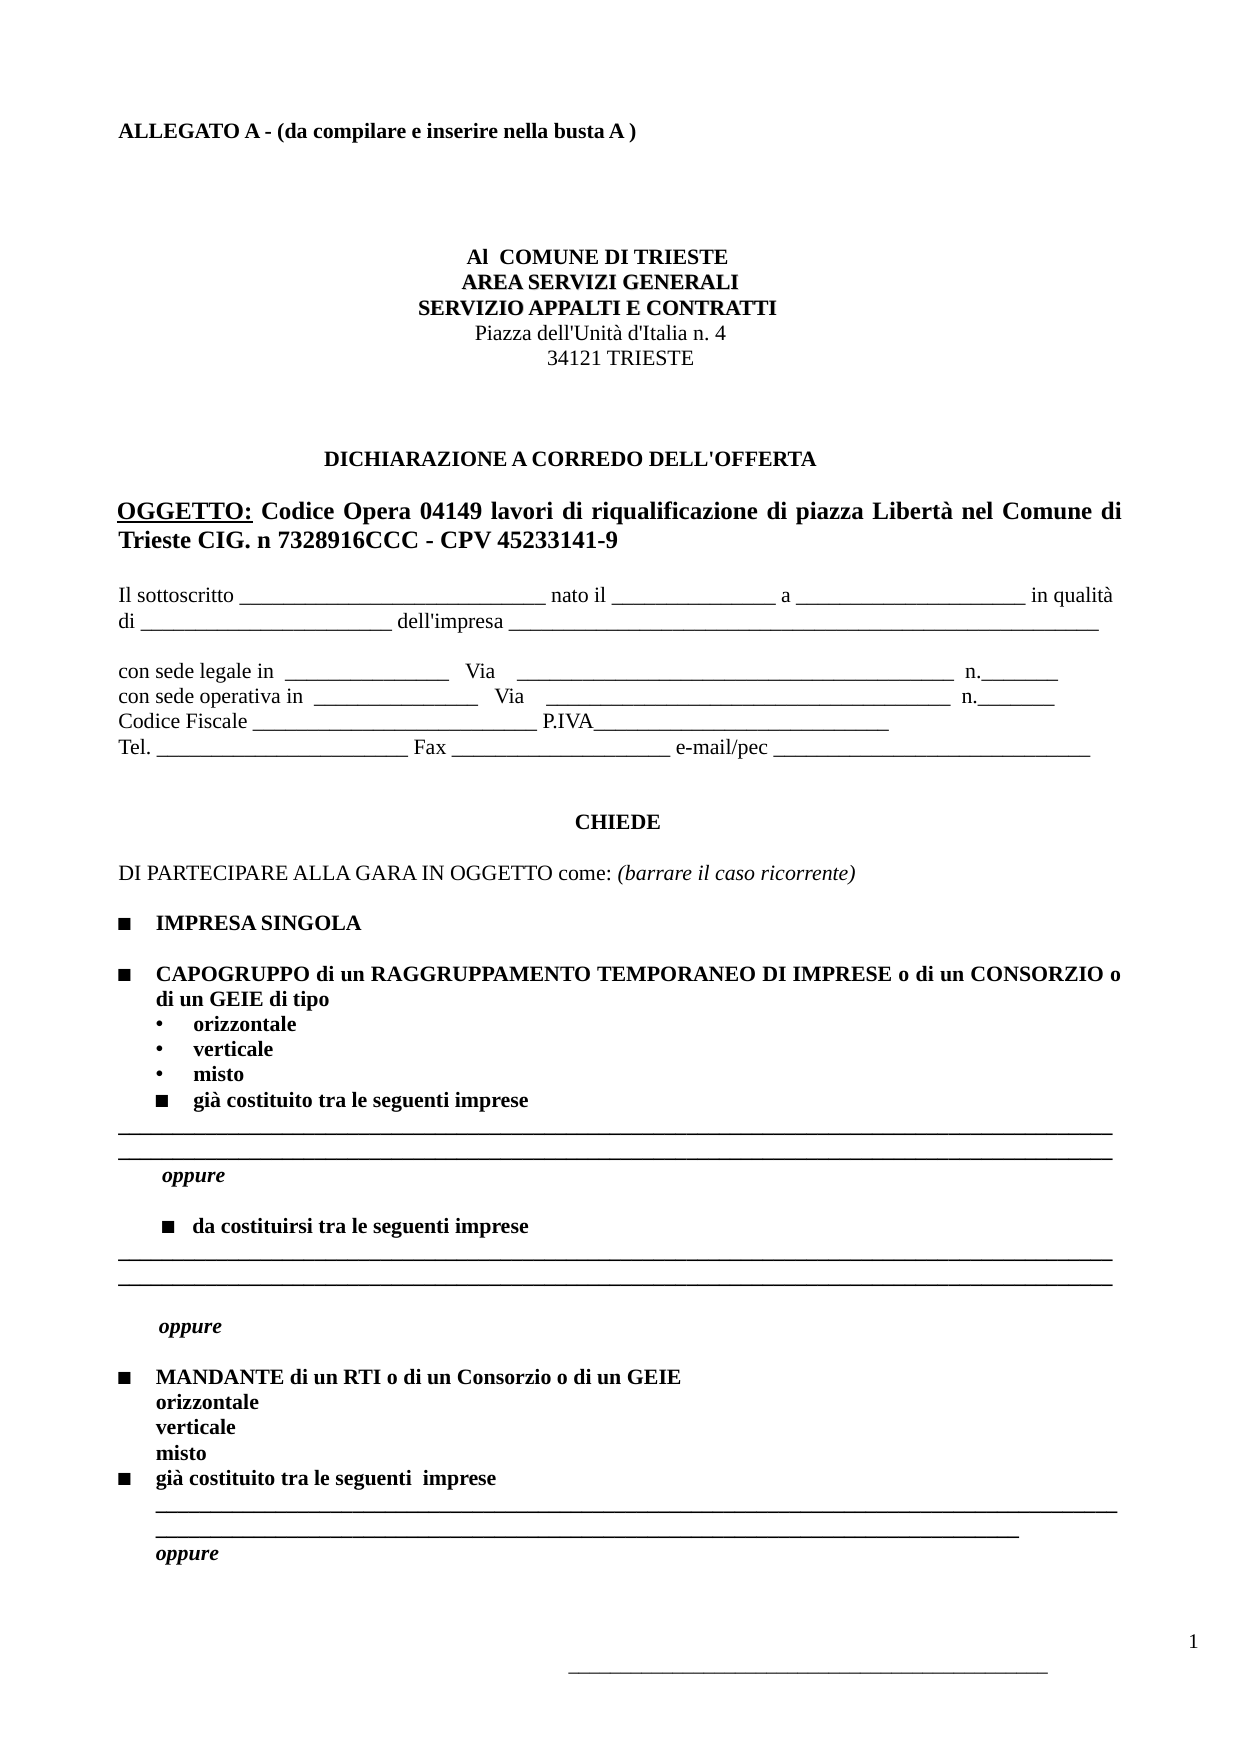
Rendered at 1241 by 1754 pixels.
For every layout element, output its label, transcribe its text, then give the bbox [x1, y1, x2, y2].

list già costituito tra le seguenti imprese [118, 1465, 1123, 1490]
list misto [118, 1439, 1123, 1465]
text DI PARTECIPARE ALLA GARA IN OGGETTO come: (barrare il caso ricorrente) [118, 860, 1123, 885]
text ______________________________________________________________________________________________________________________________________________________________________________________ [118, 1112, 1123, 1162]
list MANDANTE di un RTI o di un Consorzio o di un GEIE [118, 1364, 1123, 1389]
text CHIEDE [118, 809, 1123, 834]
text Codice Fiscale __________________________ P.IVA___________________________ [118, 708, 1123, 734]
text ALLEGATO A - (da compilare e inserire nella busta A ) [118, 118, 1123, 143]
text Al COMUNE DI TRIESTE [118, 244, 1082, 269]
list _______________________________________________________________________________________________________________________________________________________________________ [118, 1490, 1123, 1540]
list orizzontale [156, 1011, 1123, 1036]
list CAPOGRUPPO di un RAGGRUPPAMENTO TEMPORANEO DI IMPRESE o di un CONSORZIO o di un GEIE di tipo [118, 961, 1123, 1011]
list verticale [156, 1036, 1123, 1061]
text oppure [118, 1162, 1123, 1187]
text con sede legale in _______________ Via ________________________________________ n._______ [118, 658, 1123, 683]
text DICHIARAZIONE A CORREDO DELL'OFFERTA [182, 446, 958, 471]
list IMPRESA SINGOLA [118, 910, 1123, 935]
text Il sottoscritto ____________________________ nato il _______________ a _____________________ in qualità di _______________________ dell'impresa ______________________________________________________ [118, 582, 1123, 633]
list orizzontale [118, 1389, 1123, 1414]
list misto [156, 1061, 1123, 1087]
list ______________________________________________________________________________________________________________________________________________________________________________________ [118, 1238, 1123, 1288]
text con sede operativa in _______________ Via _____________________________________ n._______ [118, 683, 1123, 708]
list da costituirsi tra le seguenti imprese [162, 1213, 1123, 1238]
text Piazza dell'Unità d'Italia n. 4 [118, 320, 1082, 345]
list oppure [159, 1313, 1123, 1339]
list oppure [118, 1540, 1123, 1566]
list verticale [118, 1414, 1123, 1439]
text 34121 TRIESTE [118, 345, 1123, 370]
text AREA SERVIZI GENERALI [118, 269, 1082, 294]
text Tel. _______________________ Fax ____________________ e-mail/pec _____________________________ [118, 734, 1123, 759]
list già costituito tra le seguenti imprese [156, 1087, 1123, 1112]
text OGGETTO: Codice Opera 04149 lavori di riqualificazione di piazza Libertà nel Comune di Trieste CIG. n 7328916CCC - CPV 45233141-9 [117, 496, 1123, 554]
text SERVIZIO APPALTI E CONTRATTI [118, 294, 1082, 320]
